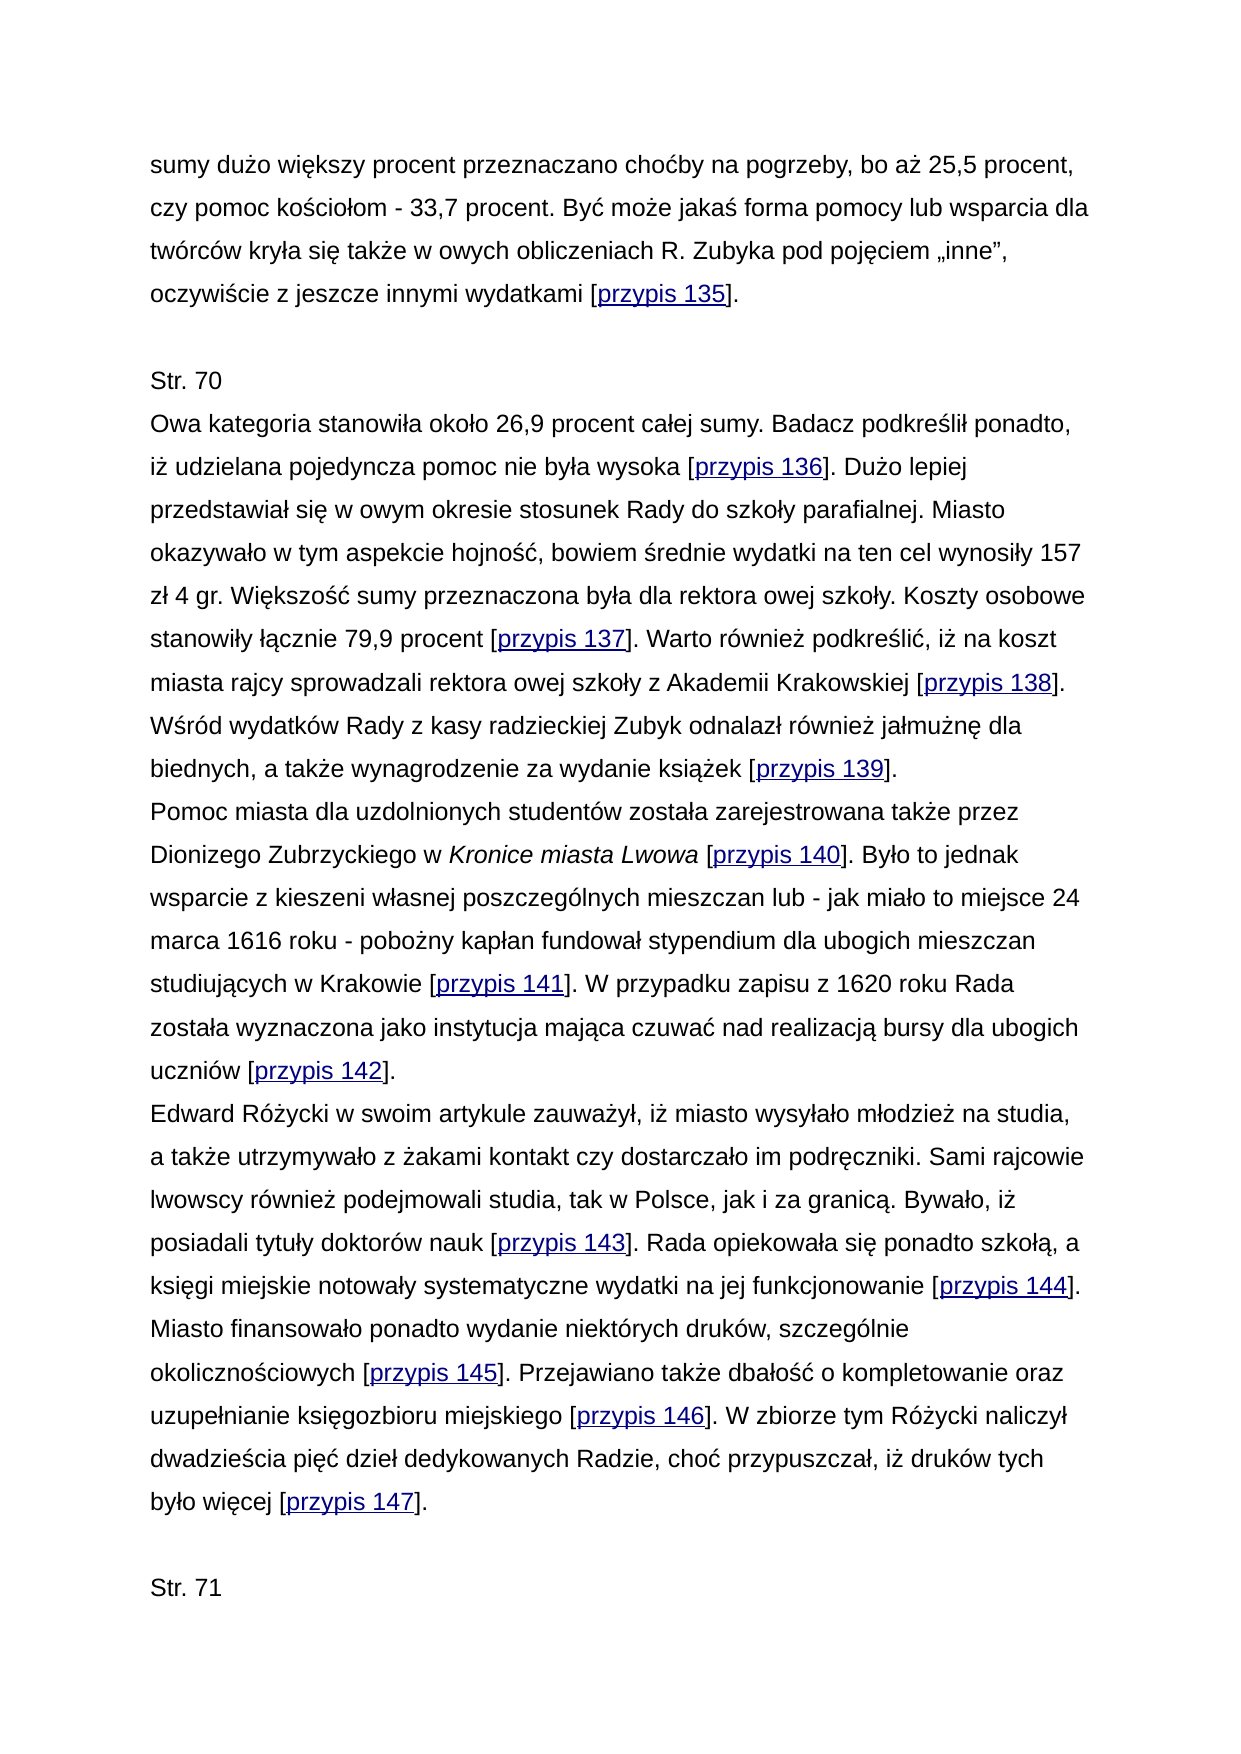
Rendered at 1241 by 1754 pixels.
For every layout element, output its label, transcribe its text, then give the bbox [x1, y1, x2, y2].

text sumy dużo większy procent przeznaczano choćby na pogrzeby, bo aż 25,5 procent, czy pomoc kościołom - 33,7 procent. Być może jakaś forma pomocy lub wsparcia dla twórców kryła się także w owych obliczeniach R. Zubyka pod pojęciem „inne”, oczywiście z jeszcze innymi wydatkami [przypis 135]. [150, 150, 1090, 308]
text Str. 70 [150, 366, 1090, 394]
text Str. 71 [150, 1573, 1090, 1602]
text Owa kategoria stanowiła około 26,9 procent całej sumy. Badacz podkreślił ponadto, iż udzielana pojedyncza pomoc nie była wysoka [przypis 136]. Dużo lepiej przedstawiał się w owym okresie stosunek Rady do szkoły parafialnej. Miasto okazywało w tym aspekcie hojność, bowiem średnie wydatki na ten cel wynosiły 157 zł 4 gr. Większość sumy przeznaczona była dla rektora owej szkoły. Koszty osobowe stanowiły łącznie 79,9 procent [przypis 137]. Warto również podkreślić, iż na koszt miasta rajcy sprowadzali rektora owej szkoły z Akademii Krakowskiej [przypis 138]. Wśród wydatków Rady z kasy radzieckiej Zubyk odnalazł również jałmużnę dla biednych, a także wynagrodzenie za wydanie książek [przypis 139]. [150, 409, 1090, 782]
text Pomoc miasta dla uzdolnionych studentów została zarejestrowana także przez Dionizego Zubrzyckiego w Kronice miasta Lwowa [przypis 140]. Było to jednak wsparcie z kieszeni własnej poszczególnych mieszczan lub - jak miało to miejsce 24 marca 1616 roku - pobożny kapłan fundował stypendium dla ubogich mieszczan studiujących w Krakowie [przypis 141]. W przypadku zapisu z 1620 roku Rada została wyznaczona jako instytucja mająca czuwać nad realizacją bursy dla ubogich uczniów [przypis 142]. [150, 797, 1090, 1084]
text Edward Różycki w swoim artykule zauważył, iż miasto wysyłało młodzież na studia, a także utrzymywało z żakami kontakt czy dostarczało im podręczniki. Sami rajcowie lwowscy również podejmowali studia, tak w Polsce, jak i za granicą. Bywało, iż posiadali tytuły doktorów nauk [przypis 143]. Rada opiekowała się ponadto szkołą, a księgi miejskie notowały systematyczne wydatki na jej funkcjonowanie [przypis 144]. Miasto finansowało ponadto wydanie niektórych druków, szczególnie okolicznościowych [przypis 145]. Przejawiano także dbałość o kompletowanie oraz uzupełnianie księgozbioru miejskiego [przypis 146]. W zbiorze tym Różycki naliczył dwadzieścia pięć dzieł dedykowanych Radzie, choć przypuszczał, iż druków tych było więcej [przypis 147]. [150, 1099, 1090, 1516]
